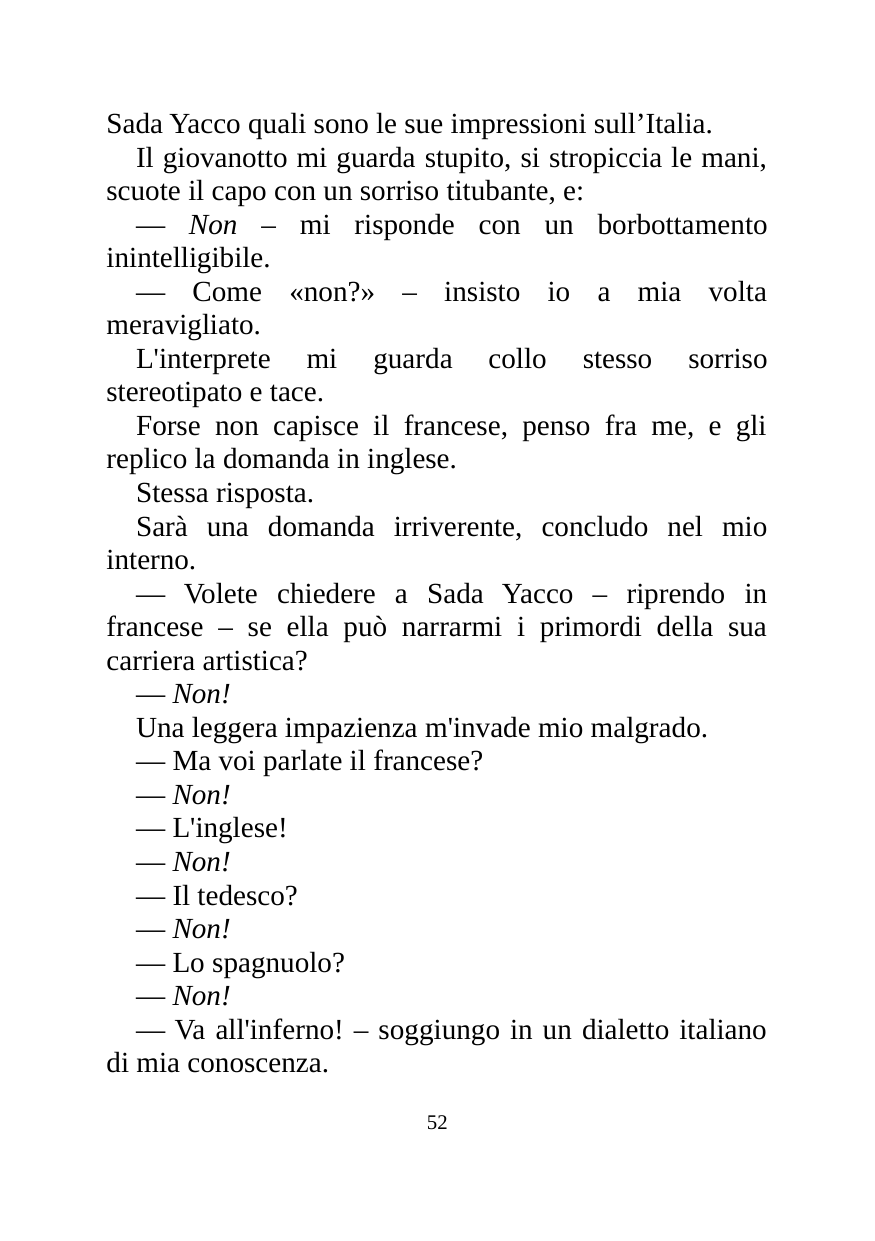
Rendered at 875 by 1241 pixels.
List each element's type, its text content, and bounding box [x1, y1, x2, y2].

text Una leggera impazienza m'invade mio malgrado. [106, 710, 768, 743]
text — Ma voi parlate il francese? [106, 743, 768, 777]
text Sada Yacco quali sono le sue impressioni sull’Italia. [106, 106, 768, 140]
text Stessa risposta. [106, 475, 768, 509]
text — Non! [106, 978, 768, 1012]
text Il giovanotto mi guarda stupito, si stropiccia le mani, scuote il capo con un sorriso titubante, e: [106, 140, 768, 207]
text — Non! [106, 844, 768, 878]
text — L'inglese! [106, 811, 768, 844]
text — Lo spagnuolo? [106, 945, 768, 978]
text — Come «non?» – insisto io a mia volta meravigliato. [106, 274, 768, 341]
text — Non – mi risponde con un borbottamento inintelligibile. [106, 207, 768, 274]
text — Non! [106, 777, 768, 811]
text — Volete chiedere a Sada Yacco – riprendo in francese – se ella può narrarmi i primordi della sua carriera artistica? [106, 576, 768, 676]
text Forse non capisce il francese, penso fra me, e gli replico la domanda in inglese. [106, 408, 768, 475]
text — Il tedesco? [106, 878, 768, 911]
text — Non! [106, 676, 768, 710]
text Sarà una domanda irriverente, concludo nel mio interno. [106, 509, 768, 576]
text L'interprete mi guarda collo stesso sorriso stereotipato e tace. [106, 341, 768, 408]
text — Non! [106, 911, 768, 945]
text — Va all'inferno! – soggiungo in un dialetto italiano di mia conoscenza. [106, 1012, 768, 1079]
